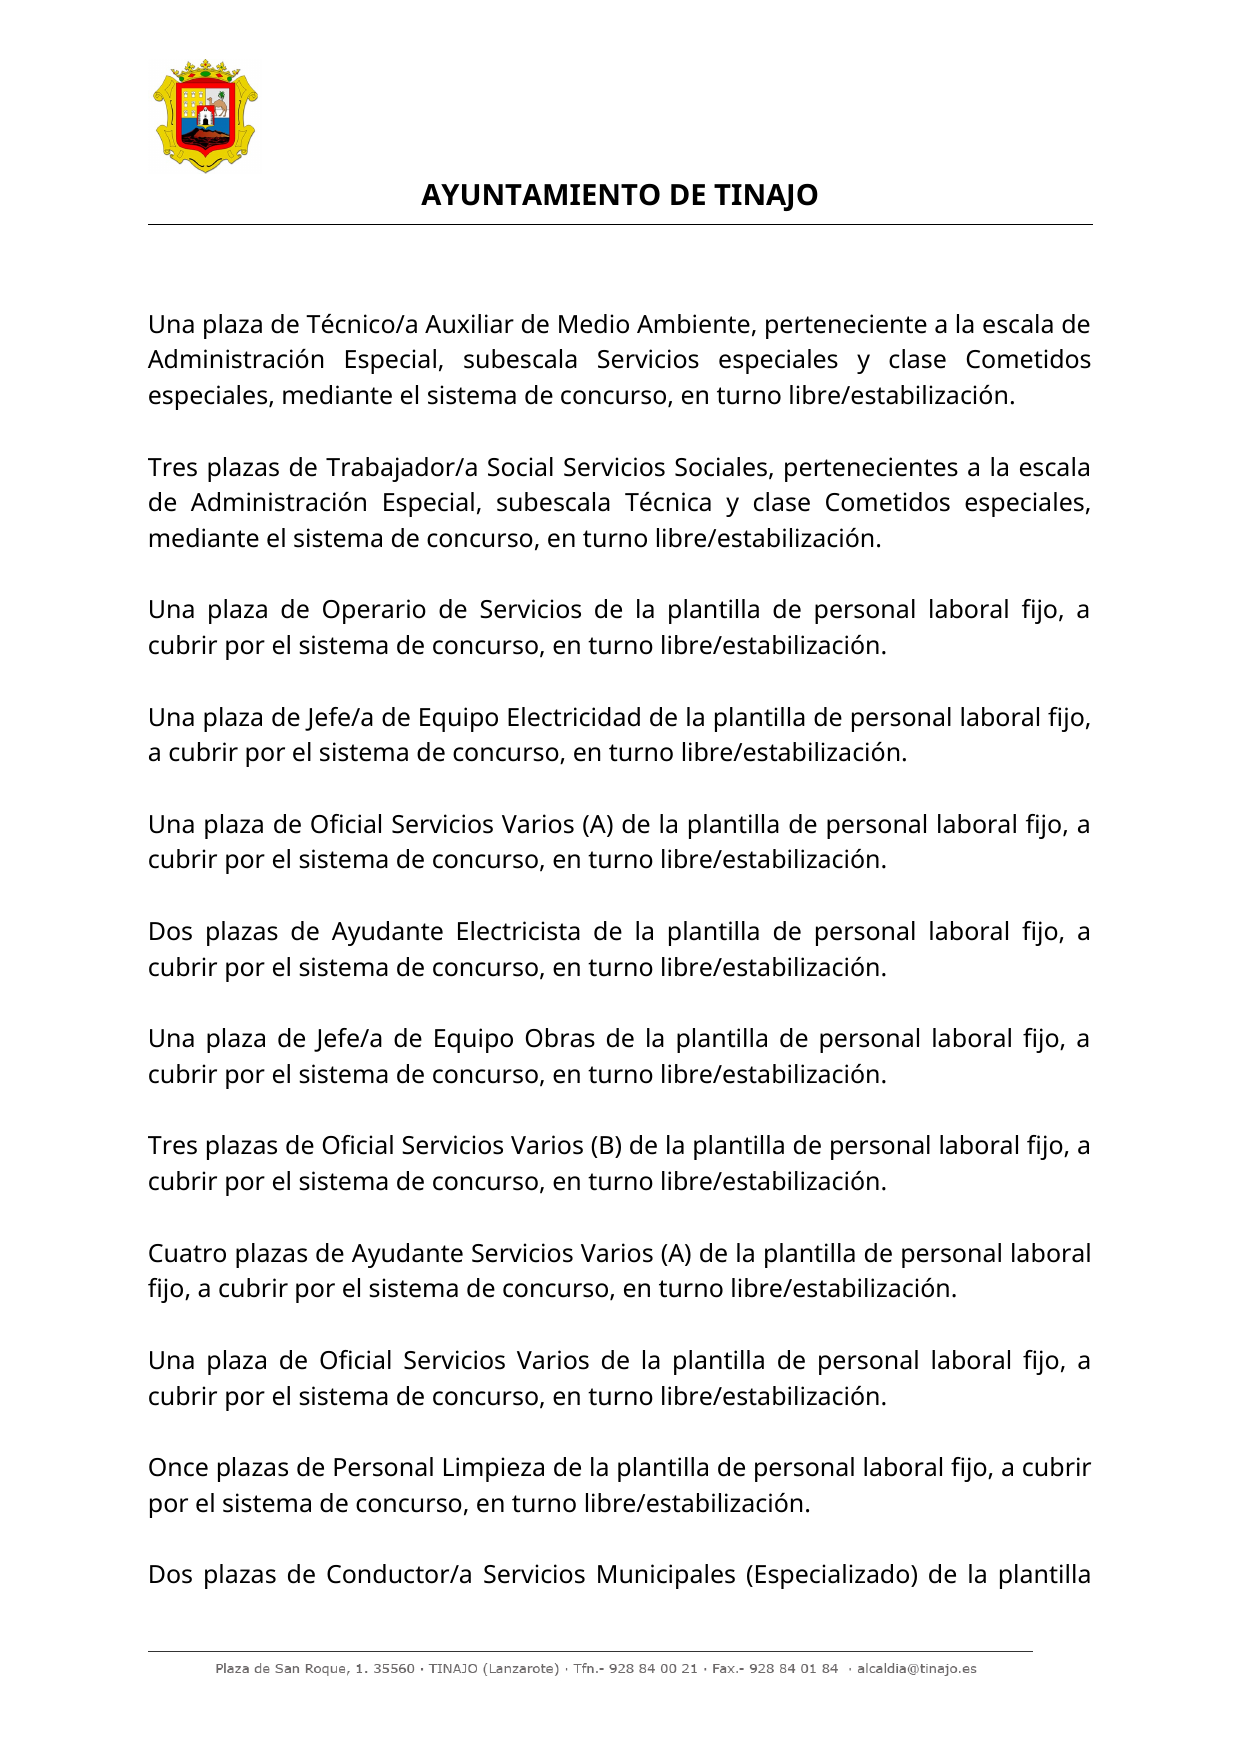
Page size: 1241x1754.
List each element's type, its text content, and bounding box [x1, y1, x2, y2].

text Una plaza de Jefe/a de Equipo Electricidad de la plantilla de personal laboral fijo, a cubrir por el sistema de concurso, en turno libre/estabilización. [148, 699, 1093, 769]
text Una plaza de Técnico/a Auxiliar de Medio Ambiente, perteneciente a la escala de Administración Especial, subescala Servicios especiales y clase Cometidos especiales, mediante el sistema de concurso, en turno libre/estabilización. [148, 306, 1093, 412]
text Tres plazas de Trabajador/a Social Servicios Sociales, pertenecientes a la escala de Administración Especial, subescala Técnica y clase Cometidos especiales, mediante el sistema de concurso, en turno libre/estabilización. [148, 449, 1093, 555]
text Tres plazas de Oficial Servicios Varios (B) de la plantilla de personal laboral fijo, a cubrir por el sistema de concurso, en turno libre/estabilización. [148, 1128, 1093, 1198]
text Cuatro plazas de Ayudante Servicios Varios (A) de la plantilla de personal laboral fijo, a cubrir por el sistema de concurso, en turno libre/estabilización. [148, 1235, 1093, 1305]
picture [148, 1651, 1033, 1695]
text Una plaza de Operario de Servicios de la plantilla de personal laboral fijo, a cubrir por el sistema de concurso, en turno libre/estabilización. [148, 592, 1093, 662]
picture [148, 59, 262, 174]
text Una plaza de Oficial Servicios Varios (A) de la plantilla de personal laboral fijo, a cubrir por el sistema de concurso, en turno libre/estabilización. [148, 806, 1093, 876]
text Once plazas de Personal Limpieza de la plantilla de personal laboral fijo, a cubrir por el sistema de concurso, en turno libre/estabilización. [148, 1449, 1093, 1519]
text Una plaza de Jefe/a de Equipo Obras de la plantilla de personal laboral fijo, a cubrir por el sistema de concurso, en turno libre/estabilización. [148, 1021, 1093, 1091]
text Dos plazas de Conductor/a Servicios Municipales (Especializado) de la plantilla [148, 1557, 1093, 1591]
text Dos plazas de Ayudante Electricista de la plantilla de personal laboral fijo, a cubrir por el sistema de concurso, en turno libre/estabilización. [148, 914, 1093, 983]
text Una plaza de Oficial Servicios Varios de la plantilla de personal laboral fijo, a cubrir por el sistema de concurso, en turno libre/estabilización. [148, 1342, 1093, 1412]
